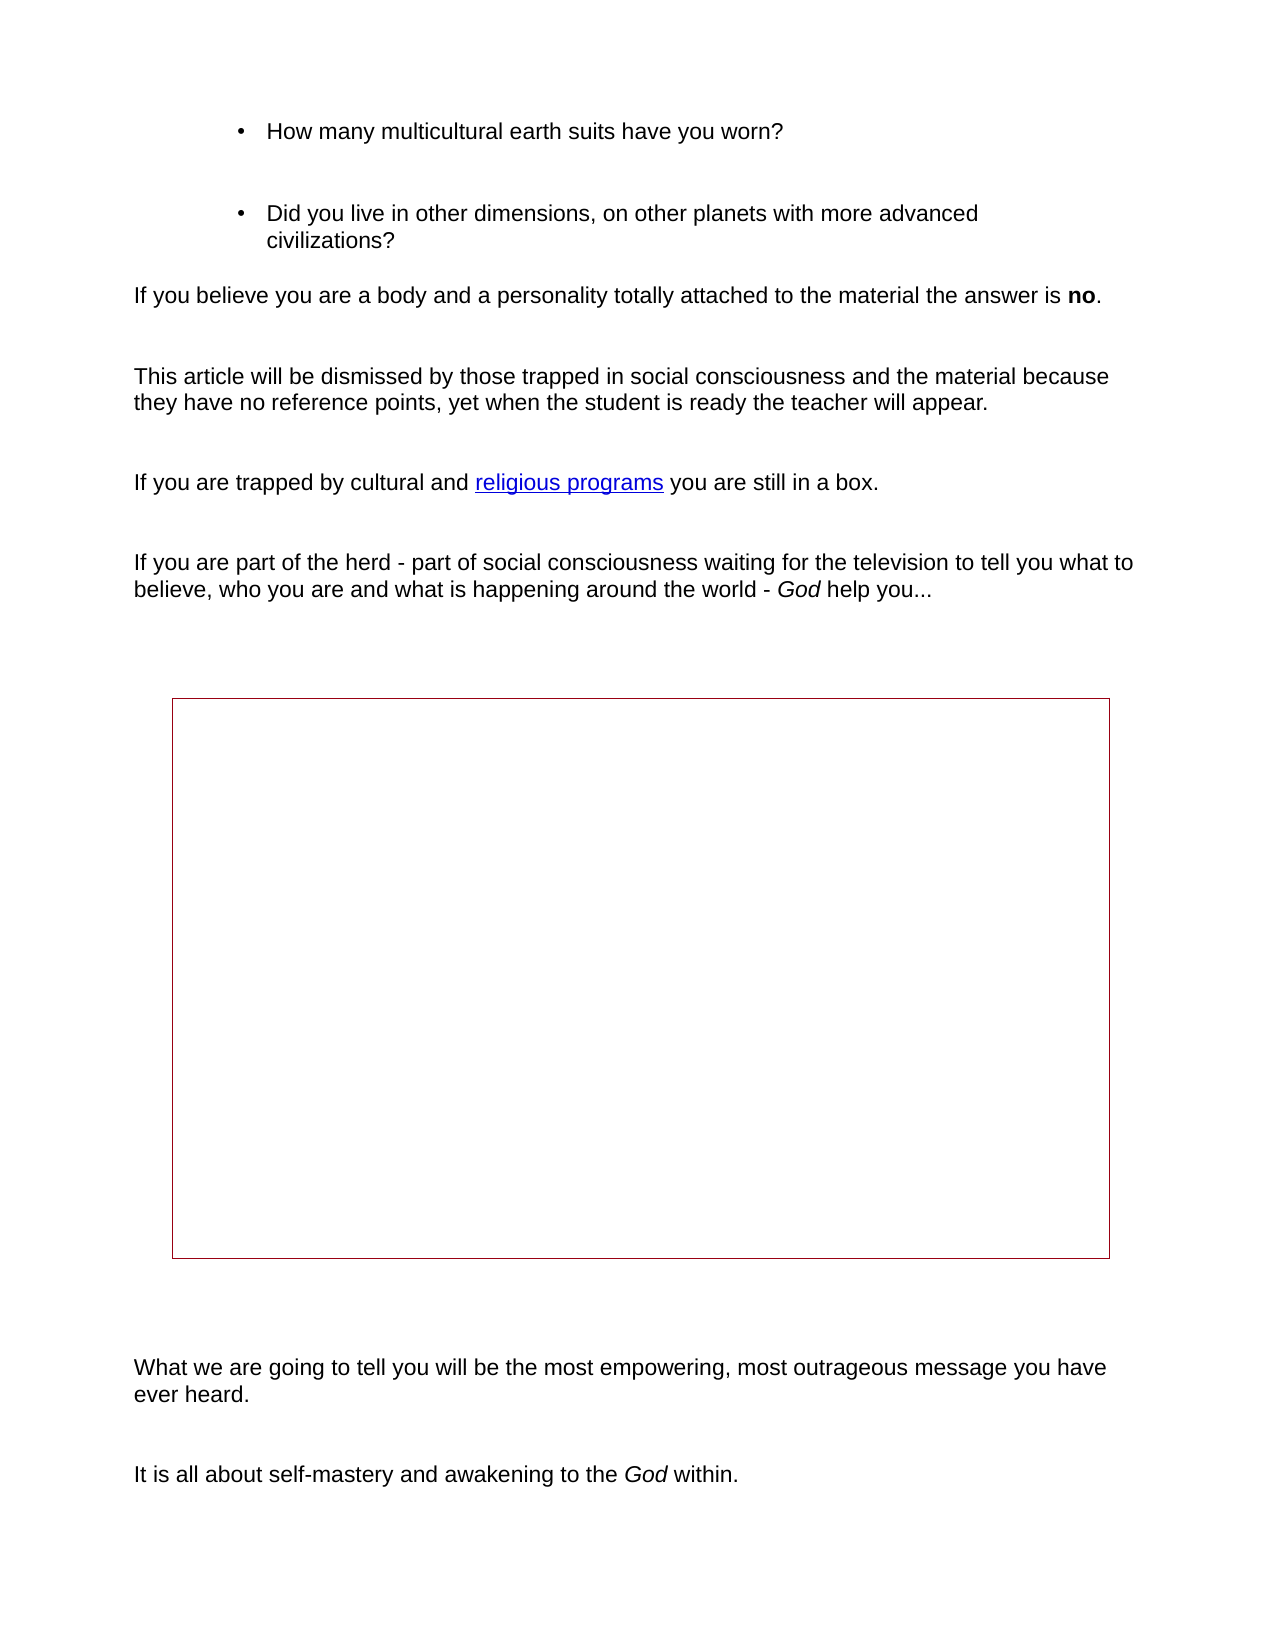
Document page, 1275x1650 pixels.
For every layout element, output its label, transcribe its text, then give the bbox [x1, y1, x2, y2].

text What we are going to tell you will be the most empowering, most outrageous message you have ever heard. [134, 1328, 1147, 1407]
text It is all about self-mastery and awakening to the God within. [134, 1461, 1147, 1513]
list Did you live in other dimensions, on other planets with more advanced civilizations? [237, 200, 1088, 253]
text If you are trapped by cultural and religious programs you are still in a box. [134, 469, 1147, 495]
text If you are part of the herd - part of social consciousness waiting for the television to tell you what to believe, who you are and what is happening around the world - God help you... [134, 549, 1147, 628]
text This article will be dismissed by those trapped in social consciousness and the material because they have no reference points, yet when the student is ready the teacher will appear. [134, 363, 1147, 415]
list How many multicultural earth suits have you worn? [237, 118, 1088, 171]
text If you believe you are a body and a personality totally attached to the material the answer is no. [134, 282, 1147, 309]
